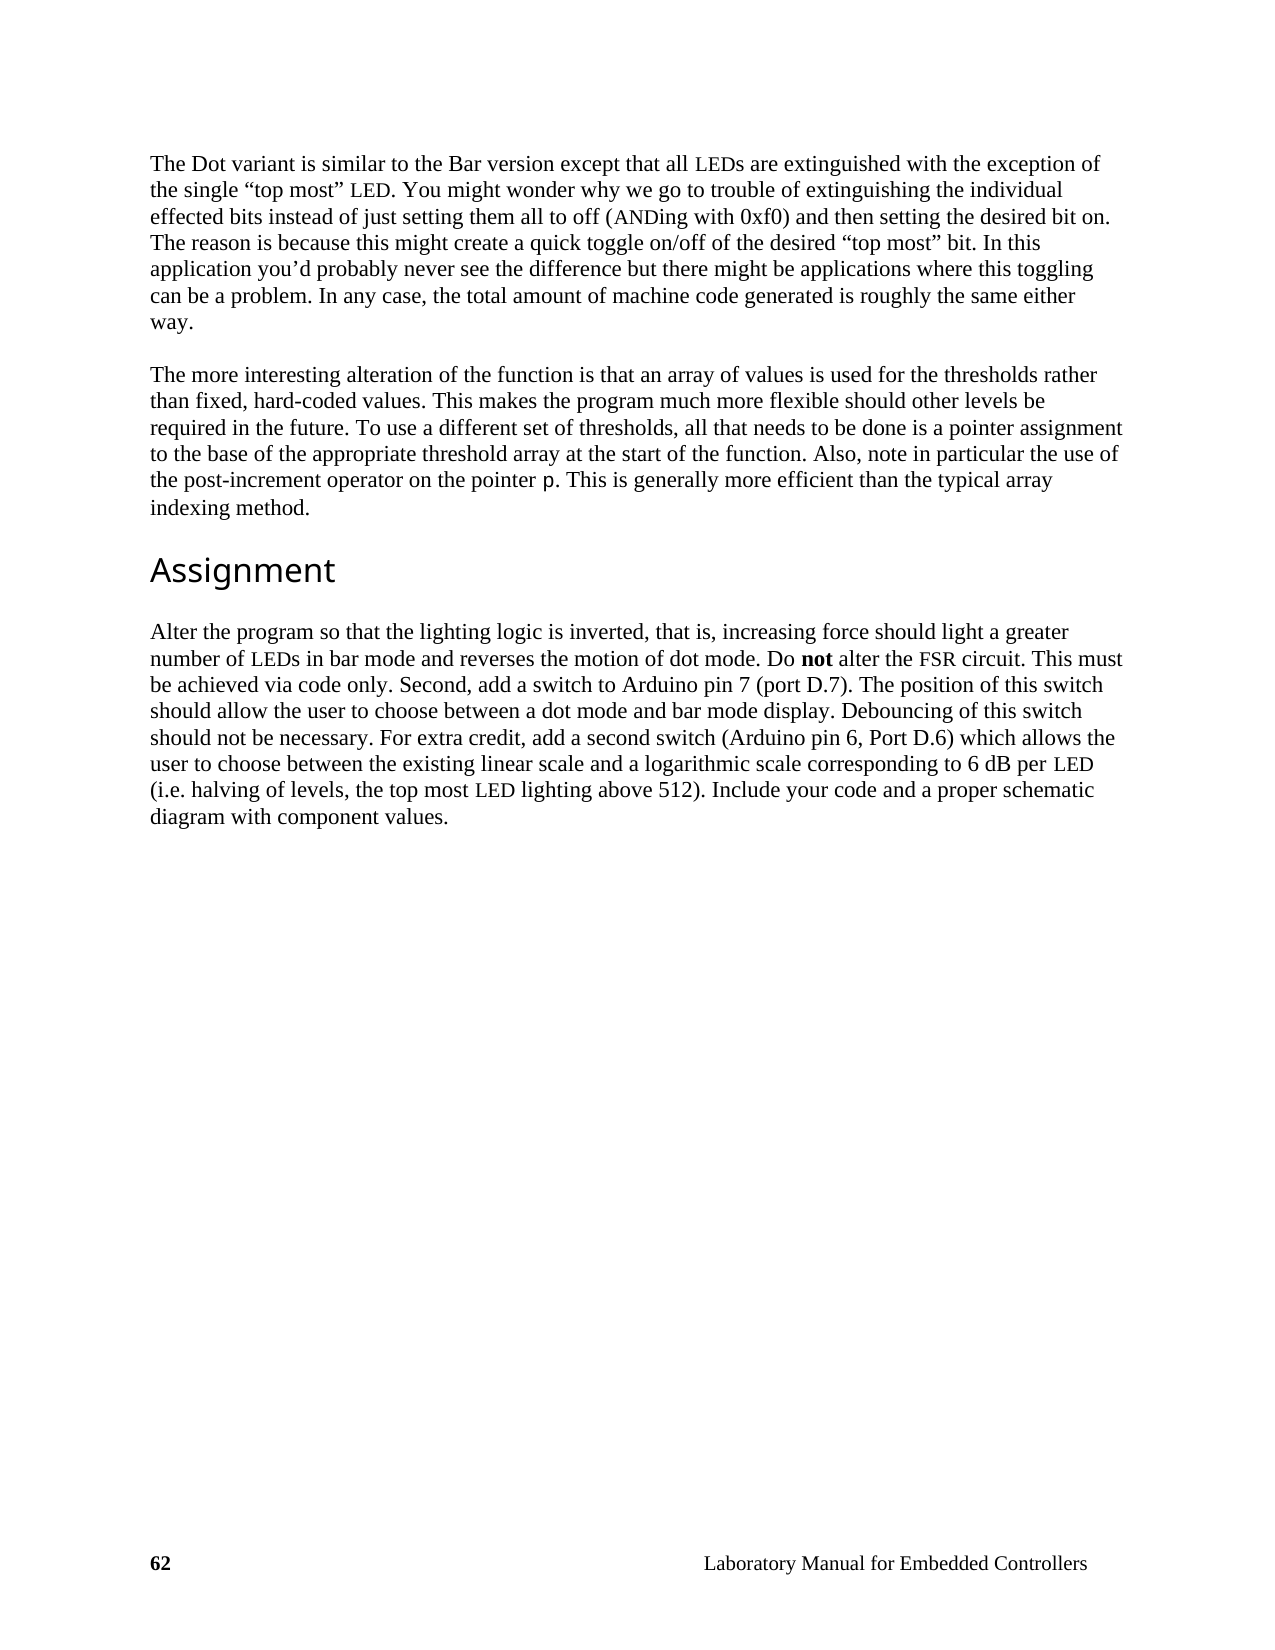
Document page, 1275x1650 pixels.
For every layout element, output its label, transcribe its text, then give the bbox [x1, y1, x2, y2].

text The Dot variant is similar to the Bar version except that all LEDs are extinguished with the exception of the single “top most” LED. You might wonder why we go to trouble of extinguishing the individual effected bits instead of just setting them all to off (ANDing with 0xf0) and then setting the desired bit on. The reason is because this might create a quick toggle on/off of the desired “top most” bit. In this application you’d probably never see the difference but there might be applications where this toggling can be a problem. In any case, the total amount of machine code generated is roughly the same either way. [150, 150, 1125, 334]
text Assignment [150, 547, 1125, 592]
text The more interesting alteration of the function is that an array of values is used for the thresholds rather than fixed, hard-coded values. This makes the program much more flexible should other levels be required in the future. To use a different set of thresholds, all that needs to be done is a pointer assignment to the base of the appropriate threshold array at the start of the function. Also, note in particular the use of the post-increment operator on the pointer p. This is generally more efficient than the typical array indexing method. [150, 361, 1125, 520]
text Alter the program so that the lighting logic is inverted, that is, increasing force should light a greater number of LEDs in bar mode and reverses the motion of dot mode. Do not alter the FSR circuit. This must be achieved via code only. Second, add a switch to Arduino pin 7 (port D.7). The position of this switch should allow the user to choose between a dot mode and bar mode display. Debouncing of this switch should not be necessary. For extra credit, add a second switch (Arduino pin 6, Port D.6) which allows the user to choose between the existing linear scale and a logarithmic scale corresponding to 6 dB per LED (i.e. halving of levels, the top most LED lighting above 512). Include your code and a proper schematic diagram with component values. [150, 618, 1125, 829]
